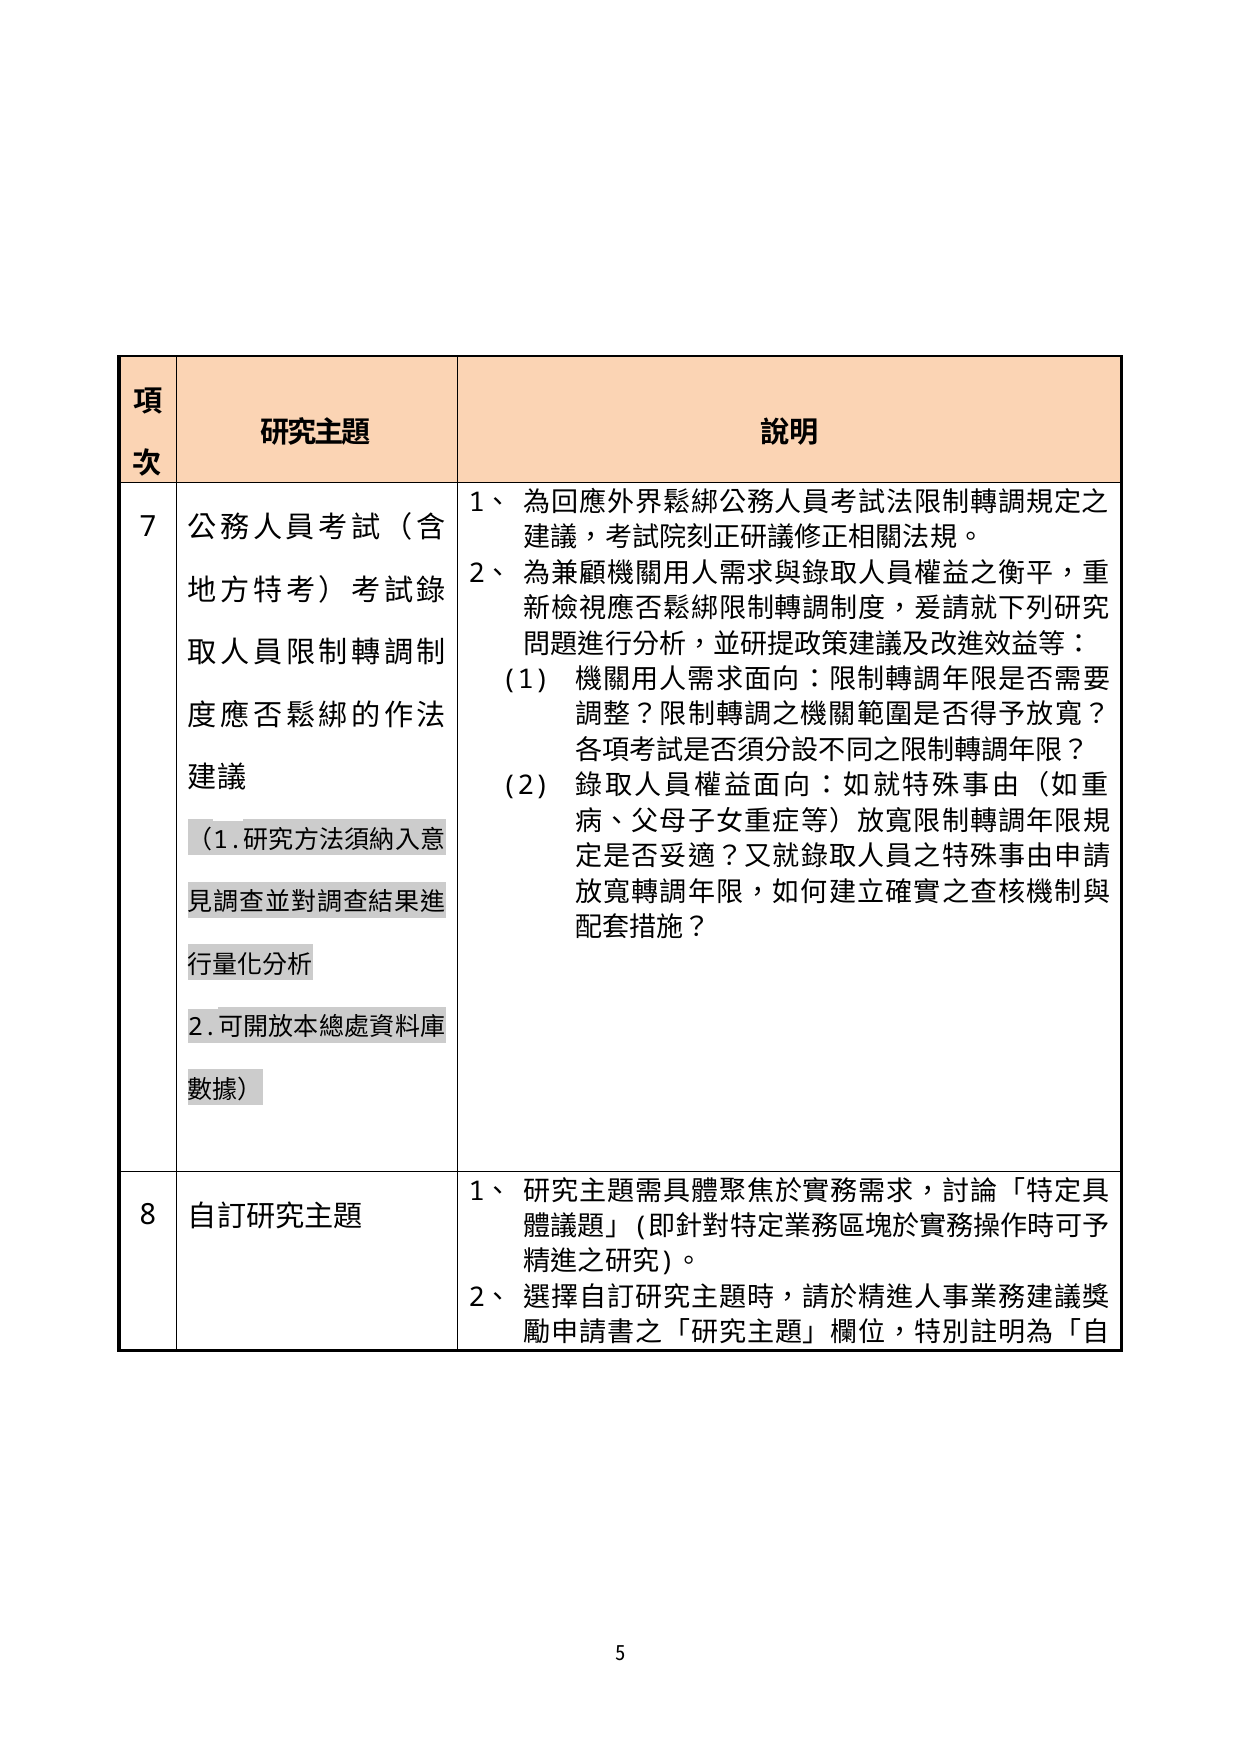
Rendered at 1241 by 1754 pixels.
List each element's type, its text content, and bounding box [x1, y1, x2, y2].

table_header 說明 [458, 357, 1120, 482]
table_cell 公務人員考試（含地方特考）考試錄取人員限制轉調制度應否鬆綁的作法建議 （1.研究方法須納入意見調查並對調查結果進行量化分析 2.可開放本總處資料庫數據） [177, 483, 457, 1171]
table_cell 為回應外界鬆綁公務人員考試法限制轉調規定之建議，考試院刻正研議修正相關法規。 為兼顧機關用人需求與錄取人員權益之衡平，重新檢視應否鬆綁限制轉調制度，爰請就下列研究問題進行分析，並研提政策建議及改進效益等： 機關用人需求面向：限制轉調年限是否需要調整？限制轉調之機關範圍是否得予放寬？各項考試是否須分設不同之限制轉調年限？ 錄取人員權益面向：如就特殊事由（如重病、父母子女重症等）放寬限制轉調年限規定是否妥適？又就錄取人員之特殊事由申請放寬轉調年限，如何建立確實之查核機制與配套措施？ [458, 483, 1120, 1171]
table_cell 7 [121, 483, 176, 1171]
table_cell 8 [121, 1172, 176, 1349]
table_header 項次 [121, 357, 176, 482]
table_cell 研究主題需具體聚焦於實務需求，討論「特定具體議題」(即針對特定業務區塊於實務操作時可予精進之研究)。 選擇自訂研究主題時，請於精進人事業務建議獎勵申請書之「研究主題」欄位，特別註明為「自 [458, 1172, 1120, 1349]
table_cell 自訂研究主題 [177, 1172, 457, 1349]
table_header 研究主題 [177, 357, 457, 482]
